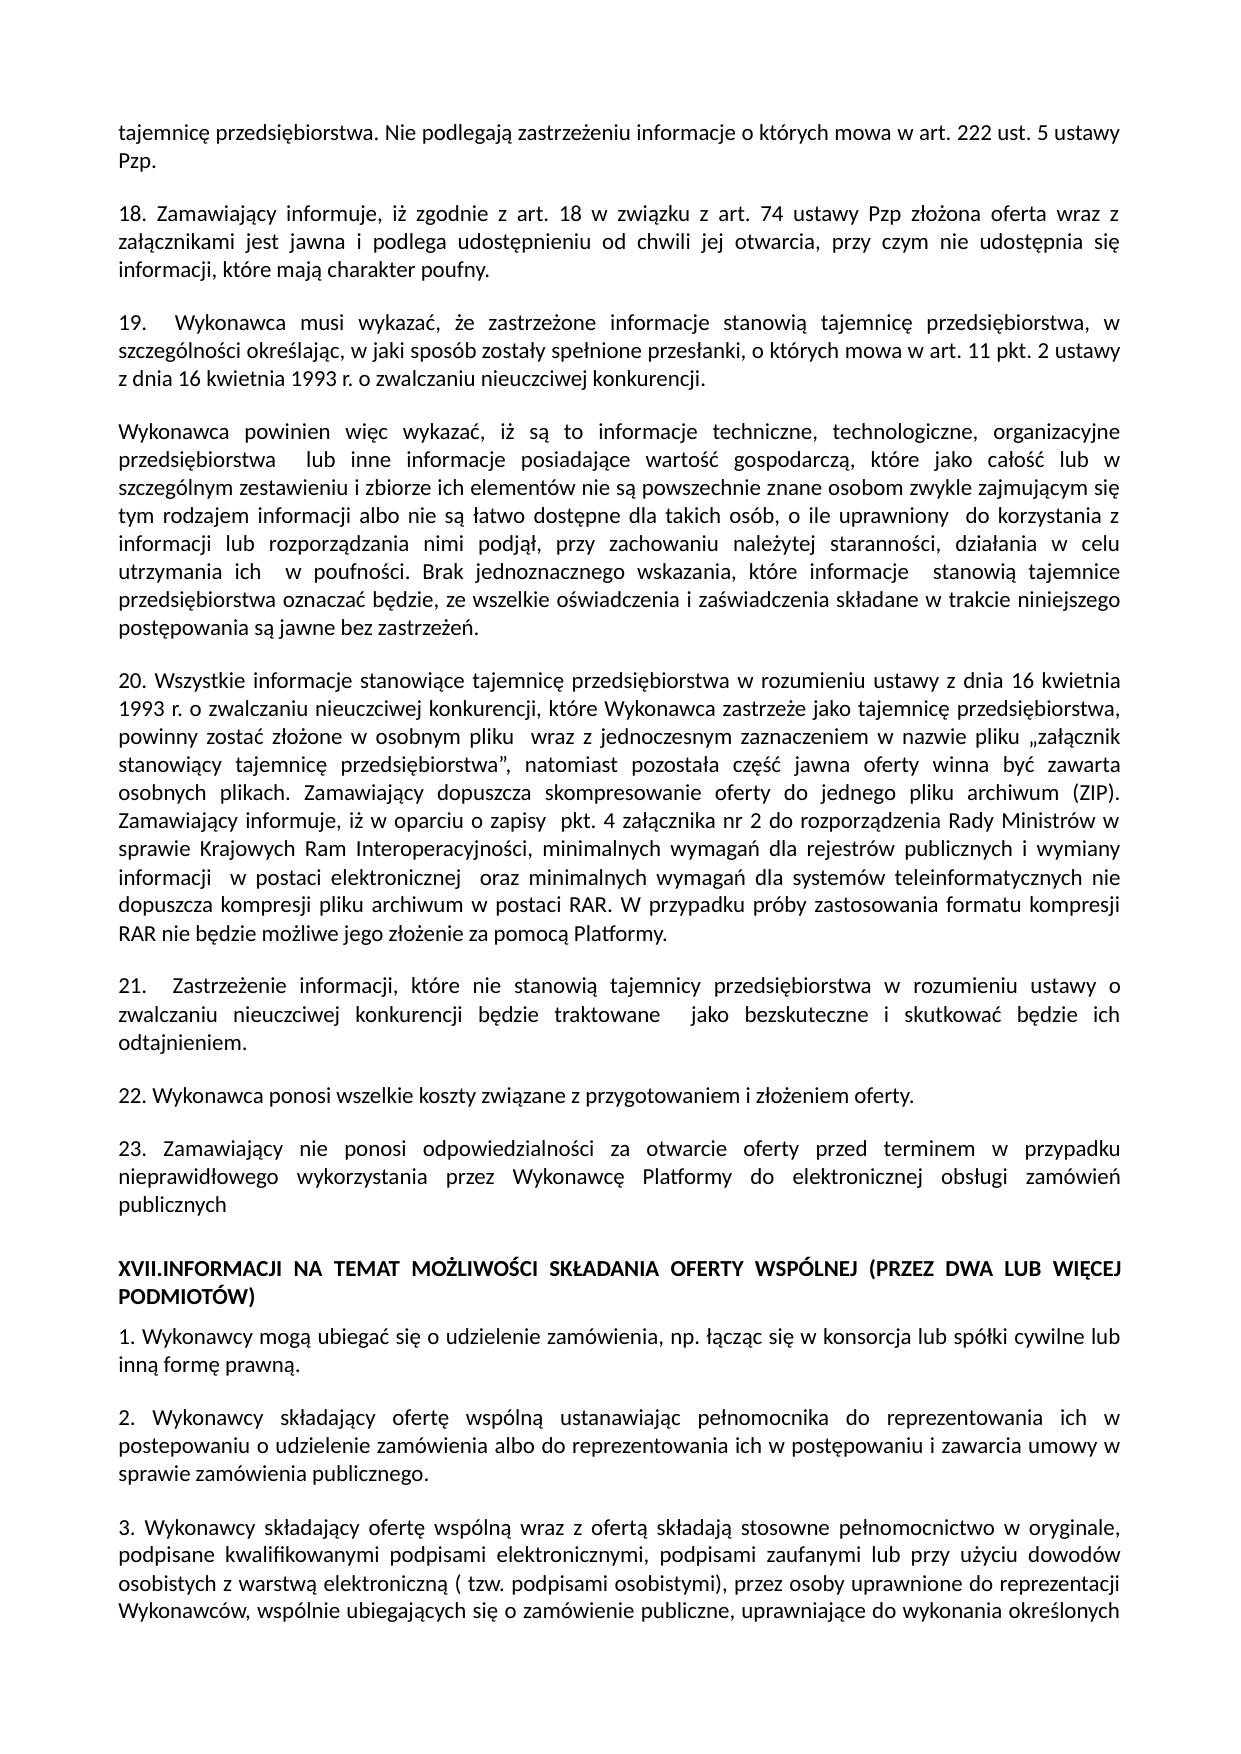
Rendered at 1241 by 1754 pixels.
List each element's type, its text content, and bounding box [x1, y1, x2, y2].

text 20. Wszystkie informacje stanowiące tajemnicę przedsiębiorstwa w rozumieniu ustawy z dnia 16 kwietnia 1993 r. o zwalczaniu nieuczciwej konkurencji, które Wykonawca zastrzeże jako tajemnicę przedsiębiorstwa, powinny zostać złożone w osobnym pliku wraz z jednoczesnym zaznaczeniem w nazwie pliku „załącznik stanowiący tajemnicę przedsiębiorstwa”, natomiast pozostała część jawna oferty winna być zawarta osobnych plikach. Zamawiający dopuszcza skompresowanie oferty do jednego pliku archiwum (ZIP). Zamawiający informuje, iż w oparciu o zapisy pkt. 4 załącznika nr 2 do rozporządzenia Rady Ministrów w sprawie Krajowych Ram Interoperacyjności, minimalnych wymagań dla rejestrów publicznych i wymiany informacji w postaci elektronicznej oraz minimalnych wymagań dla systemów teleinformatycznych nie dopuszcza kompresji pliku archiwum w postaci RAR. W przypadku próby zastosowania formatu kompresji RAR nie będzie możliwe jego złożenie za pomocą Platformy. [118, 666, 1122, 947]
text Wykonawca powinien więc wykazać, iż są to informacje techniczne, technologiczne, organizacyjne przedsiębiorstwa lub inne informacje posiadające wartość gospodarczą, które jako całość lub w szczególnym zestawieniu i zbiorze ich elementów nie są powszechnie znane osobom zwykle zajmującym się tym rodzajem informacji albo nie są łatwo dostępne dla takich osób, o ile uprawniony do korzystania z informacji lub rozporządzania nimi podjął, przy zachowaniu należytej staranności, działania w celu utrzymania ich w poufności. Brak jednoznacznego wskazania, które informacje stanowią tajemnice przedsiębiorstwa oznaczać będzie, ze wszelkie oświadczenia i zaświadczenia składane w trakcie niniejszego postępowania są jawne bez zastrzeżeń. [118, 417, 1122, 641]
text 1. Wykonawcy mogą ubiegać się o udzielenie zamówienia, np. łącząc się w konsorcja lub spółki cywilne lub inną formę prawną. [118, 1322, 1122, 1378]
text 21. Zastrzeżenie informacji, które nie stanowią tajemnicy przedsiębiorstwa w rozumieniu ustawy o zwalczaniu nieuczciwej konkurencji będzie traktowane jako bezskuteczne i skutkować będzie ich odtajnieniem. [118, 972, 1122, 1056]
text XVII.INFORMACJI NA TEMAT MOŻLIWOŚCI SKŁADANIA OFERTY WSPÓLNEJ (PRZEZ DWA LUB WIĘCEJ PODMIOTÓW) [118, 1254, 1122, 1310]
text tajemnicę przedsiębiorstwa. Nie podlegają zastrzeżeniu informacje o których mowa w art. 222 ust. 5 ustawy Pzp. [118, 118, 1122, 174]
text 23. Zamawiający nie ponosi odpowiedzialności za otwarcie oferty przed terminem w przypadku nieprawidłowego wykorzystania przez Wykonawcę Platformy do elektronicznej obsługi zamówień publicznych [118, 1134, 1122, 1218]
text 3. Wykonawcy składający ofertę wspólną wraz z ofertą składają stosowne pełnomocnictwo w oryginale, podpisane kwalifikowanymi podpisami elektronicznymi, podpisami zaufanymi lub przy użyciu dowodów osobistych z warstwą elektroniczną ( tzw. podpisami osobistymi), przez osoby uprawnione do reprezentacji Wykonawców, wspólnie ubiegających się o zamówienie publiczne, uprawniające do wykonania określonych [118, 1513, 1122, 1625]
text 22. Wykonawca ponosi wszelkie koszty związane z przygotowaniem i złożeniem oferty. [118, 1081, 1122, 1109]
text 18. Zamawiający informuje, iż zgodnie z art. 18 w związku z art. 74 ustawy Pzp złożona oferta wraz z załącznikami jest jawna i podlega udostępnieniu od chwili jej otwarcia, przy czym nie udostępnia się informacji, które mają charakter poufny. [118, 199, 1122, 283]
text 19. Wykonawca musi wykazać, że zastrzeżone informacje stanowią tajemnicę przedsiębiorstwa, w szczególności określając, w jaki sposób zostały spełnione przesłanki, o których mowa w art. 11 pkt. 2 ustawy z dnia 16 kwietnia 1993 r. o zwalczaniu nieuczciwej konkurencji. [118, 308, 1122, 392]
text 2. Wykonawcy składający ofertę wspólną ustanawiając pełnomocnika do reprezentowania ich w postepowaniu o udzielenie zamówienia albo do reprezentowania ich w postępowaniu i zawarcia umowy w sprawie zamówienia publicznego. [118, 1403, 1122, 1488]
